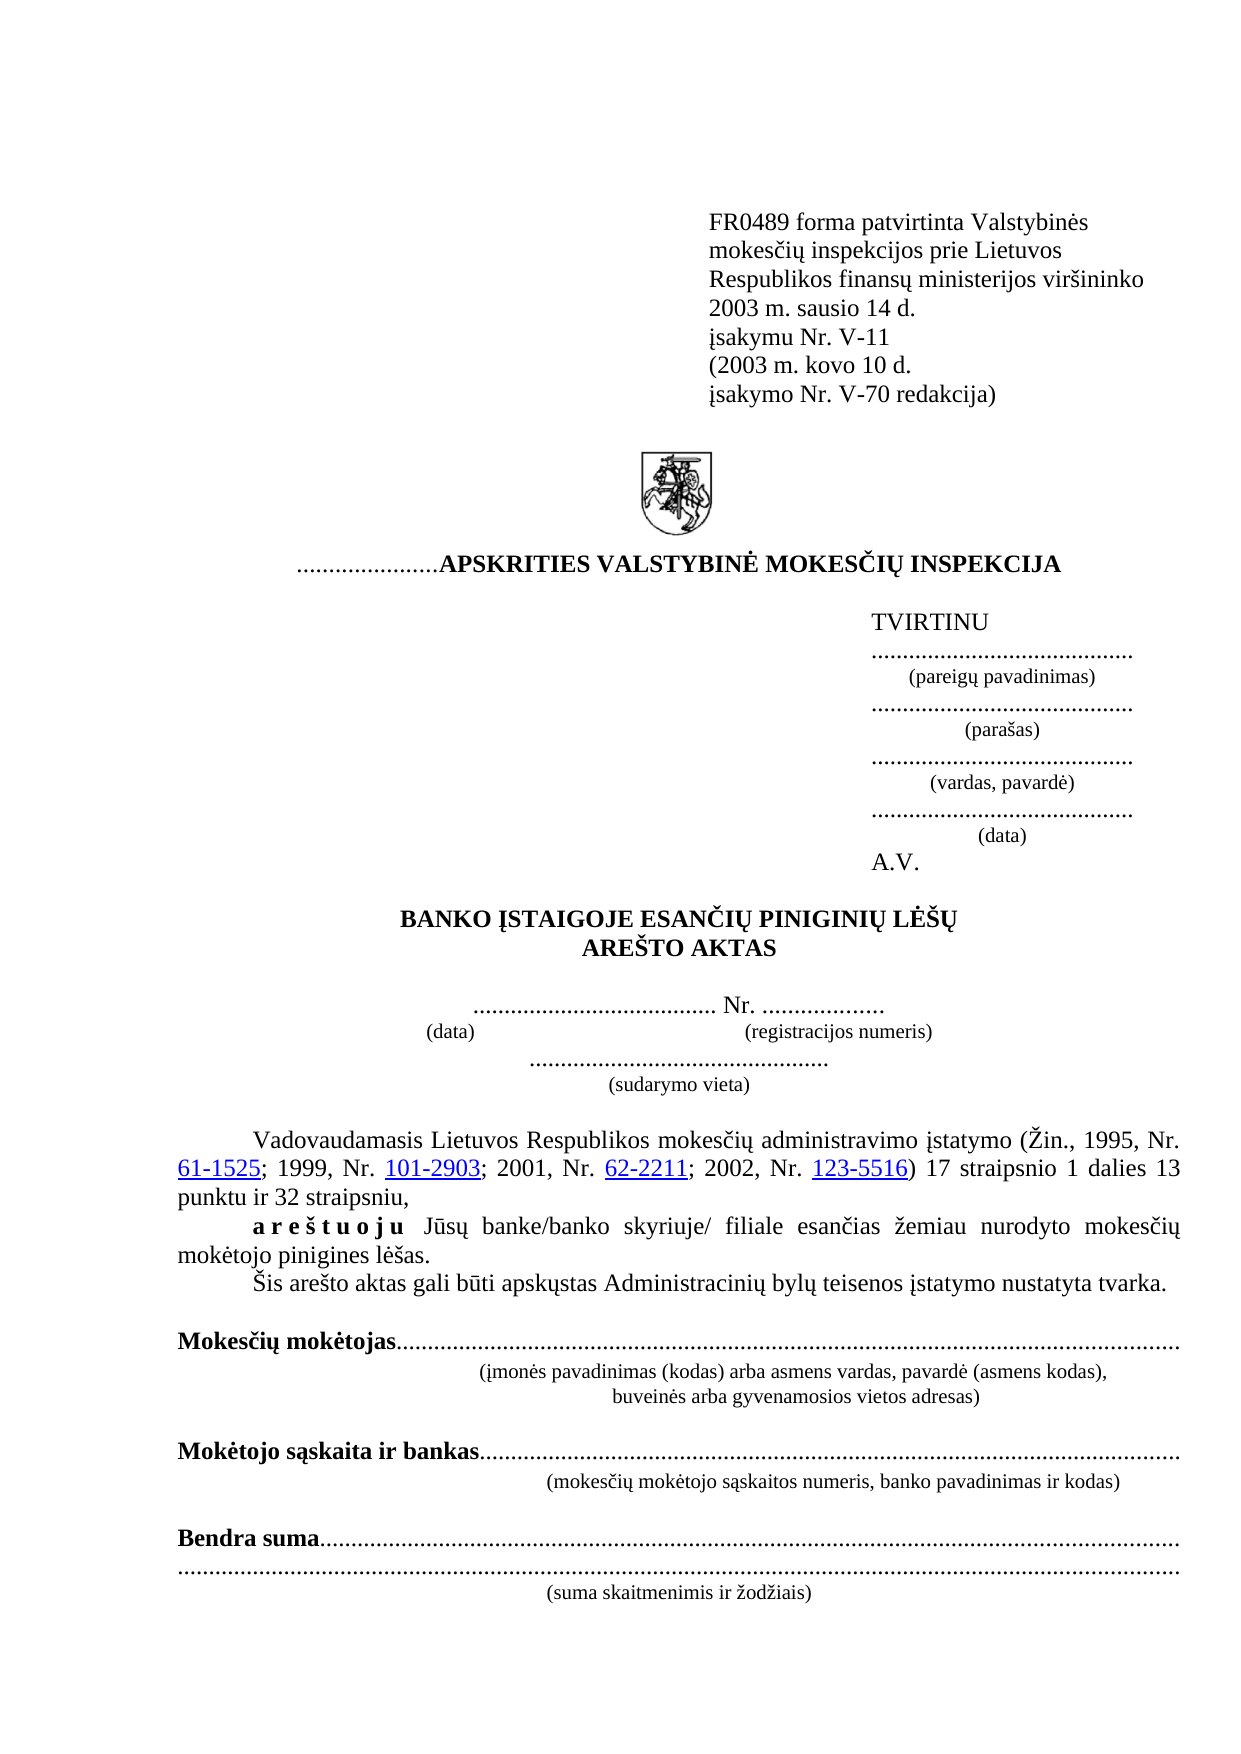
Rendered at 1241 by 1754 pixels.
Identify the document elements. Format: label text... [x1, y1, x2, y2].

text Nr. [177, 990, 1181, 1019]
text Bendra suma [177, 1523, 1181, 1551]
text (2003 m. kovo 10 d. [177, 350, 1181, 379]
text BANKO ĮSTAIGOJE ESANČIŲ PINIGINIŲ LĖŠŲ [177, 904, 1181, 933]
text Mokėtojo sąskaita ir bankas [177, 1436, 1181, 1465]
text TVIRTINU [177, 607, 1181, 635]
text APSKRITIES VALSTYBINĖ MOKESČIŲ INSPEKCIJA [177, 549, 1181, 578]
text Mokesčių mokėtojas [177, 1326, 1181, 1355]
text (mokesčių mokėtojo sąskaitos numeris, banko pavadinimas ir kodas) [177, 1465, 1181, 1494]
text areštuoju Jūsų banke/banko skyriuje/ filiale esančias žemiau nurodyto mokesčių mokėtojo pinigines lėšas. [177, 1211, 1181, 1268]
text (data) [177, 823, 1181, 847]
text FR0489 forma patvirtinta Valstybinės [177, 207, 1181, 235]
text įsakymo Nr. V-70 redakcija) [177, 379, 1181, 408]
text mokesčių inspekcijos prie Lietuvos [177, 235, 1181, 264]
text (pareigų pavadinimas) [177, 664, 1181, 688]
text 2003 m. sausio 14 d. [177, 293, 1181, 322]
text buveinės arba gyvenamosios vietos adresas) [177, 1383, 1181, 1408]
text A.V. [177, 847, 1181, 875]
text (data) (registracijos numeris) [177, 1019, 1181, 1043]
text (sudarymo vieta) [177, 1072, 1181, 1096]
text (suma skaitmenimis ir žodžiais) [177, 1580, 1181, 1604]
text (vardas, pavardė) [177, 770, 1181, 794]
text įsakymu Nr. V-11 [177, 322, 1181, 350]
text (parašas) [177, 717, 1181, 741]
text AREŠTO AKTAS [177, 933, 1181, 962]
text (įmonės pavadinimas (kodas) arba asmens vardas, pavardė (asmens kodas), [177, 1355, 1181, 1383]
text Šis arešto aktas gali būti apskųstas Administracinių bylų teisenos įstatymo nustatyta tvarka. [177, 1268, 1181, 1297]
text Respublikos finansų ministerijos viršininko [177, 264, 1181, 293]
text Vadovaudamasis Lietuvos Respublikos mokesčių administravimo įstatymo (Žin., 1995, Nr. 61-1525; 1999, Nr. 101-2903; 2001, Nr. 62-2211; 2002, Nr. 123-5516) 17 straipsnio 1 dalies 13 punktu ir 32 straipsniu, [177, 1125, 1181, 1211]
